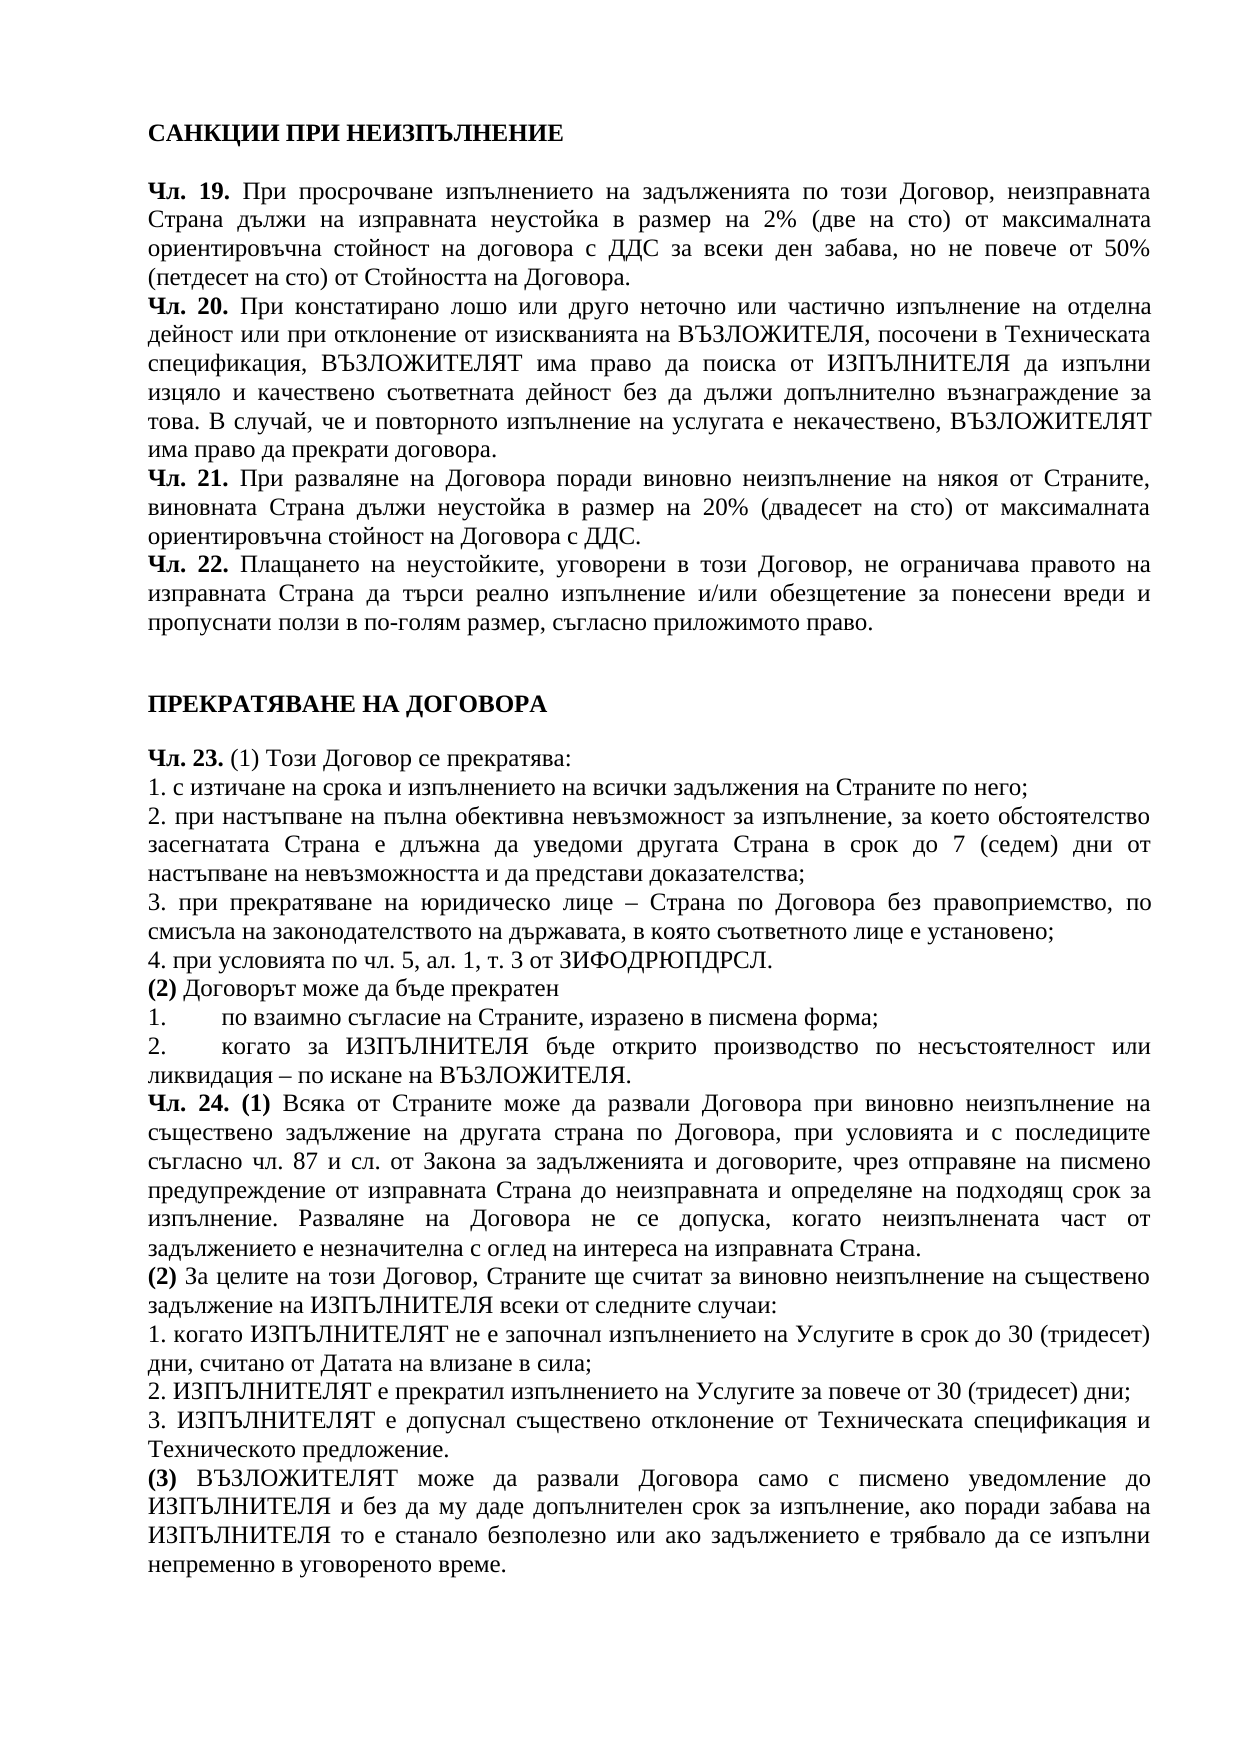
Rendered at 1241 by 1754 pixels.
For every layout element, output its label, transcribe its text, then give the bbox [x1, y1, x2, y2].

text (2) За целите на този Договор, Страните ще считат за виновно неизпълнение на съществено задължение на ИЗПЪЛНИТЕЛЯ всеки от следните случаи: [148, 1261, 1152, 1319]
text 2. ИЗПЪЛНИТЕЛЯТ е прекратил изпълнението на Услугите за повече от 30 (тридесет) дни; [148, 1376, 1152, 1405]
text Чл. 22. Плащането на неустойките, уговорени в този Договор, не ограничава правото на изправната Страна да търси реално изпълнение и/или обезщетение за понесени вреди и пропуснати ползи в по-голям размер, съгласно приложимото право. [148, 549, 1152, 636]
text Чл. 21. При разваляне на Договора поради виновно неизпълнение на някоя от Страните, виновната Страна дължи неустойка в размер на 20% (двадесет на сто) от максималната ориентировъчна стойност на Договора с ДДС. [148, 463, 1152, 549]
text Чл. 24. (1) Всяка от Страните може да развали Договора при виновно неизпълнение на съществено задължение на другата страна по Договора, при условията и с последиците съгласно чл. 87 и сл. от Закона за задълженията и договорите, чрез отправяне на писмено предупреждение от изправната Страна до неизправната и определяне на подходящ срок за изпълнение. Разваляне на Договора не се допуска, когато неизпълнената част от задължението е незначителна с оглед на интереса на изправната Страна. [148, 1088, 1152, 1261]
text Чл. 20. При констатирано лошо или друго неточно или частично изпълнение на отделна дейност или при отклонение от изискванията на ВЪЗЛОЖИТЕЛЯ, посочени в Техническата спецификация, ВЪЗЛОЖИТЕЛЯТ има право да поиска от ИЗПЪЛНИТЕЛЯ да изпълни изцяло и качествено съответната дейност без да дължи допълнително възнаграждение за това. В случай, че и повторното изпълнение на услугата е некачествено, ВЪЗЛОЖИТЕЛЯТ има право да прекрати договора. [148, 291, 1152, 463]
text 1. по взаимно съгласие на Страните, изразено в писмена форма; [148, 1002, 1152, 1031]
text 2. когато за ИЗПЪЛНИТЕЛЯ бъде открито производство по несъстоятелност или ликвидация – по искане на ВЪЗЛОЖИТЕЛЯ. [148, 1031, 1152, 1088]
text 1. с изтичане на срока и изпълнението на всички задължения на Страните по него; [148, 772, 1152, 801]
text (3) ВЪЗЛОЖИТЕЛЯТ може да развали Договора само с писмено уведомление до ИЗПЪЛНИТЕЛЯ и без да му даде допълнителен срок за изпълнение, ако поради забава на ИЗПЪЛНИТЕЛЯ то е станало безполезно или ако задължението е трябвало да се изпълни непременно в уговореното време. [148, 1463, 1152, 1578]
text (2) Договорът може да бъде прекратен [148, 973, 1152, 1002]
text Чл. 19. При просрочване изпълнението на задълженията по този Договор, неизправната Страна дължи на изправната неустойка в размер на 2% (две на сто) от максималната ориентировъчна стойност на договора с ДДС за всеки ден забава, но не повече от 50% (петдесет на сто) от Стойността на Договора. [148, 176, 1152, 291]
text 3. при прекратяване на юридическо лице – Страна по Договора без правоприемство, по смисъла на законодателството на държавата, в която съответното лице е установено; [148, 887, 1152, 945]
text 2. при настъпване на пълна обективна невъзможност за изпълнение, за което обстоятелство засегнатата Страна е длъжна да уведоми другата Страна в срок до 7 (седем) дни от настъпване на невъзможността и да представи доказателства; [148, 801, 1152, 887]
text 4. при условията по чл. 5, ал. 1, т. 3 от ЗИФОДРЮПДРСЛ. [148, 945, 1152, 973]
text 1. когато ИЗПЪЛНИТЕЛЯТ не е започнал изпълнението на Услугите в срок до 30 (тридесет) дни, считано от Датата на влизане в сила; [148, 1319, 1152, 1376]
text 3. ИЗПЪЛНИТЕЛЯТ е допуснал съществено отклонение от Техническата спецификация и Техническото предложение. [148, 1405, 1152, 1463]
text ПРЕКРАТЯВАНЕ НА ДОГОВОРА [148, 689, 1152, 718]
text САНКЦИИ ПРИ НЕИЗПЪЛНЕНИЕ [148, 118, 1152, 147]
text Чл. 23. (1) Този Договор се прекратява: [148, 743, 1152, 772]
